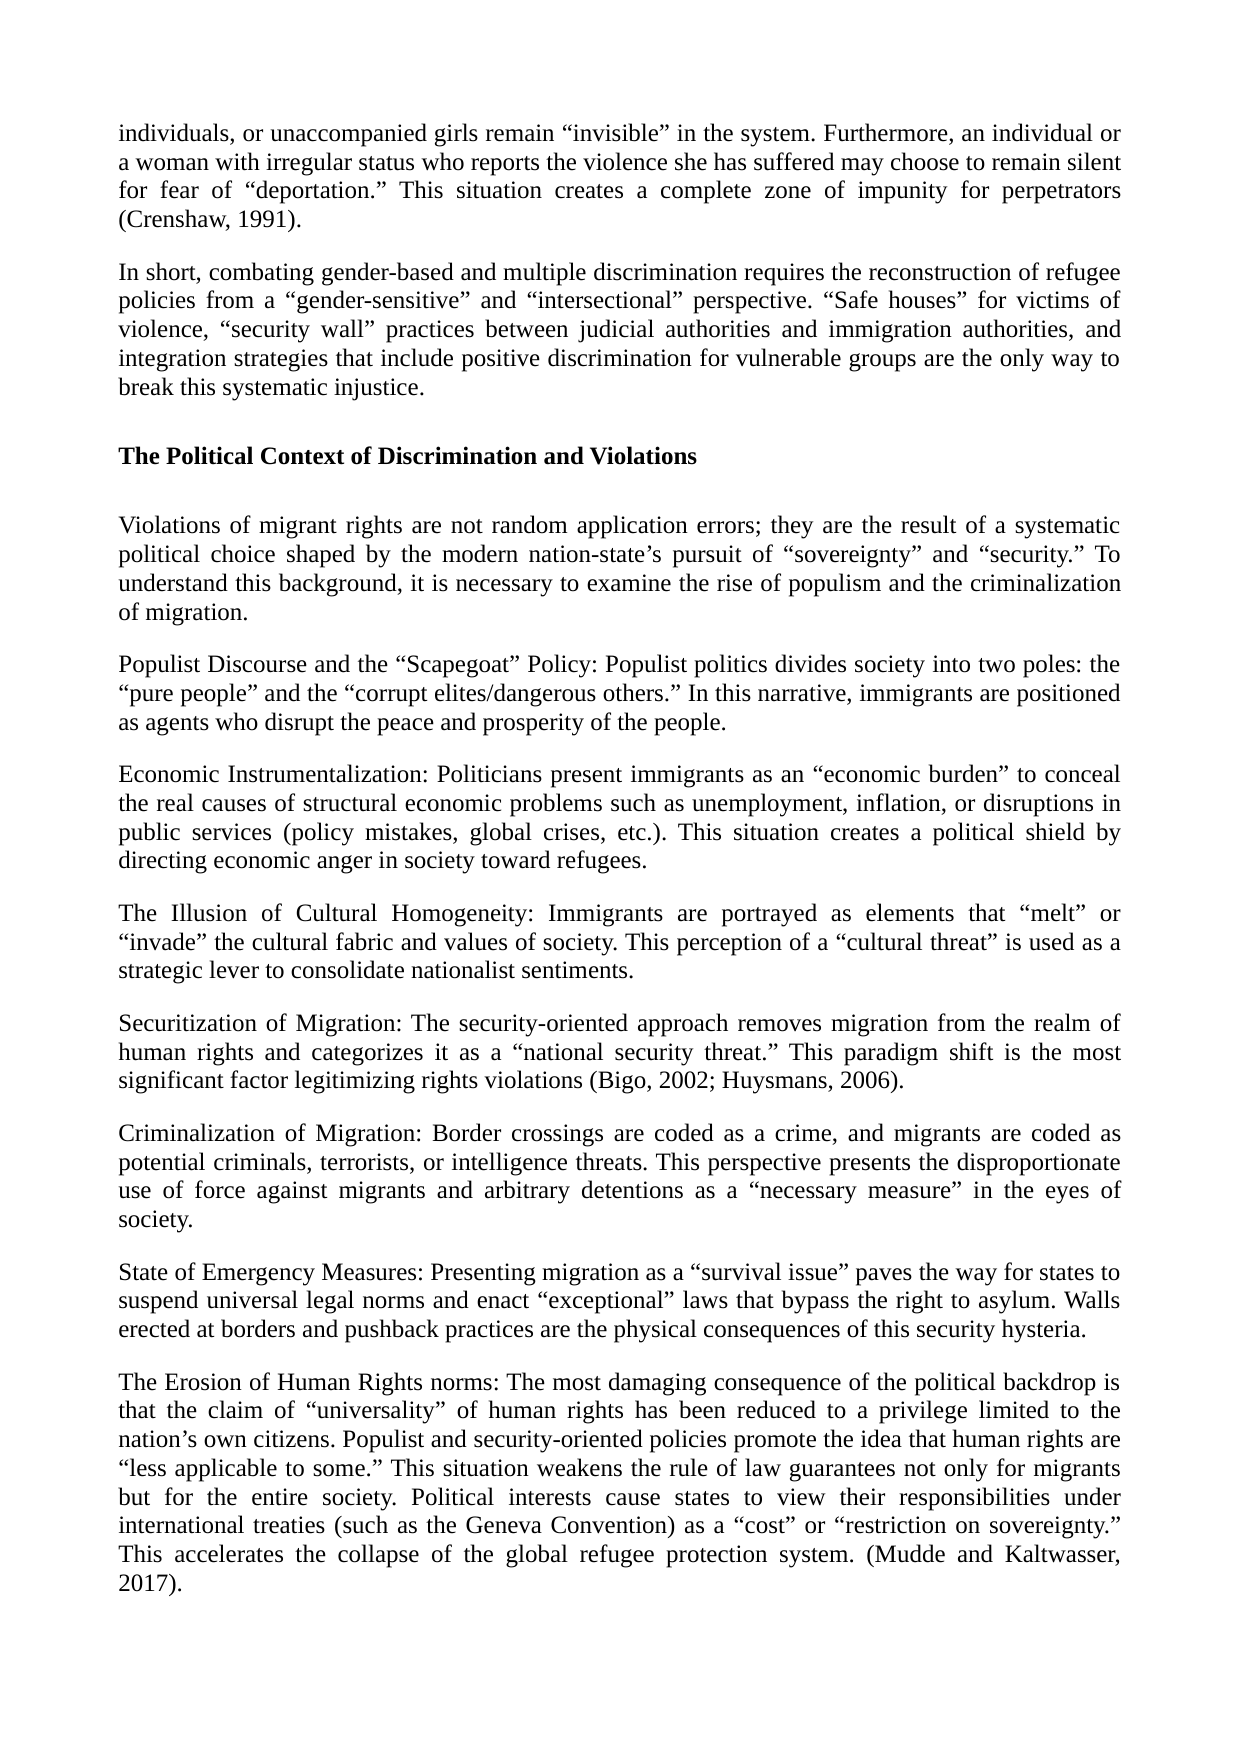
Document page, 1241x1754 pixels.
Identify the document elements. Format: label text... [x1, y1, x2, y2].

text The Illusion of Cultural Homogeneity: Immigrants are portrayed as elements that “melt” or “invade” the cultural fabric and values of society. This perception of a “cultural threat” is used as a strategic lever to consolidate nationalist sentiments. [118, 898, 1122, 984]
text Criminalization of Migration: Border crossings are coded as a crime, and migrants are coded as potential criminals, terrorists, or intelligence threats. This perspective presents the disproportionate use of force against migrants and arbitrary detentions as a “necessary measure” in the eyes of society. [118, 1118, 1122, 1233]
text In short, combating gender-based and multiple discrimination requires the reconstruction of refugee policies from a “gender-sensitive” and “intersectional” perspective. “Safe houses” for victims of violence, “security wall” practices between judicial authorities and immigration authorities, and integration strategies that include positive discrimination for vulnerable groups are the only way to break this systematic injustice. [118, 257, 1122, 401]
text Securitization of Migration: The security-oriented approach removes migration from the realm of human rights and categorizes it as a “national security threat.” This paradigm shift is the most significant factor legitimizing rights violations (Bigo, 2002; Huysmans, 2006). [118, 1008, 1122, 1094]
text individuals, or unaccompanied girls remain “invisible” in the system. Furthermore, an individual or a woman with irregular status who reports the violence she has suffered may choose to remain silent for fear of “deportation.” This situation creates a complete zone of impunity for perpetrators (Crenshaw, 1991). [118, 118, 1122, 233]
text State of Emergency Measures: Presenting migration as a “survival issue” paves the way for states to suspend universal legal norms and enact “exceptional” laws that bypass the right to asylum. Walls erected at borders and pushback practices are the physical consequences of this security hysteria. [118, 1257, 1122, 1343]
text The Erosion of Human Rights norms: The most damaging consequence of the political backdrop is that the claim of “universality” of human rights has been reduced to a privilege limited to the nation’s own citizens. Populist and security-oriented policies promote the idea that human rights are “less applicable to some.” This situation weakens the rule of law guarantees not only for migrants but for the entire society. Political interests cause states to view their responsibilities under international treaties (such as the Geneva Convention) as a “cost” or “restriction on sovereignty.” This accelerates the collapse of the global refugee protection system. (Mudde and Kaltwasser, 2017). [118, 1367, 1122, 1597]
text Violations of migrant rights are not random application errors; they are the result of a systematic political choice shaped by the modern nation-state’s pursuit of “sovereignty” and “security.” To understand this background, it is necessary to examine the rise of populism and the criminalization of migration. [118, 511, 1122, 626]
text Economic Instrumentalization: Politicians present immigrants as an “economic burden” to conceal the real causes of structural economic problems such as unemployment, inflation, or disruptions in public services (policy mistakes, global crises, etc.). This situation creates a political shield by directing economic anger in society toward refugees. [118, 759, 1122, 874]
text The Political Context of Discrimination and Violations [118, 441, 1122, 470]
text Populist Discourse and the “Scapegoat” Policy: Populist politics divides society into two poles: the “pure people” and the “corrupt elites/dangerous others.” In this narrative, immigrants are positioned as agents who disrupt the peace and prosperity of the people. [118, 649, 1122, 736]
